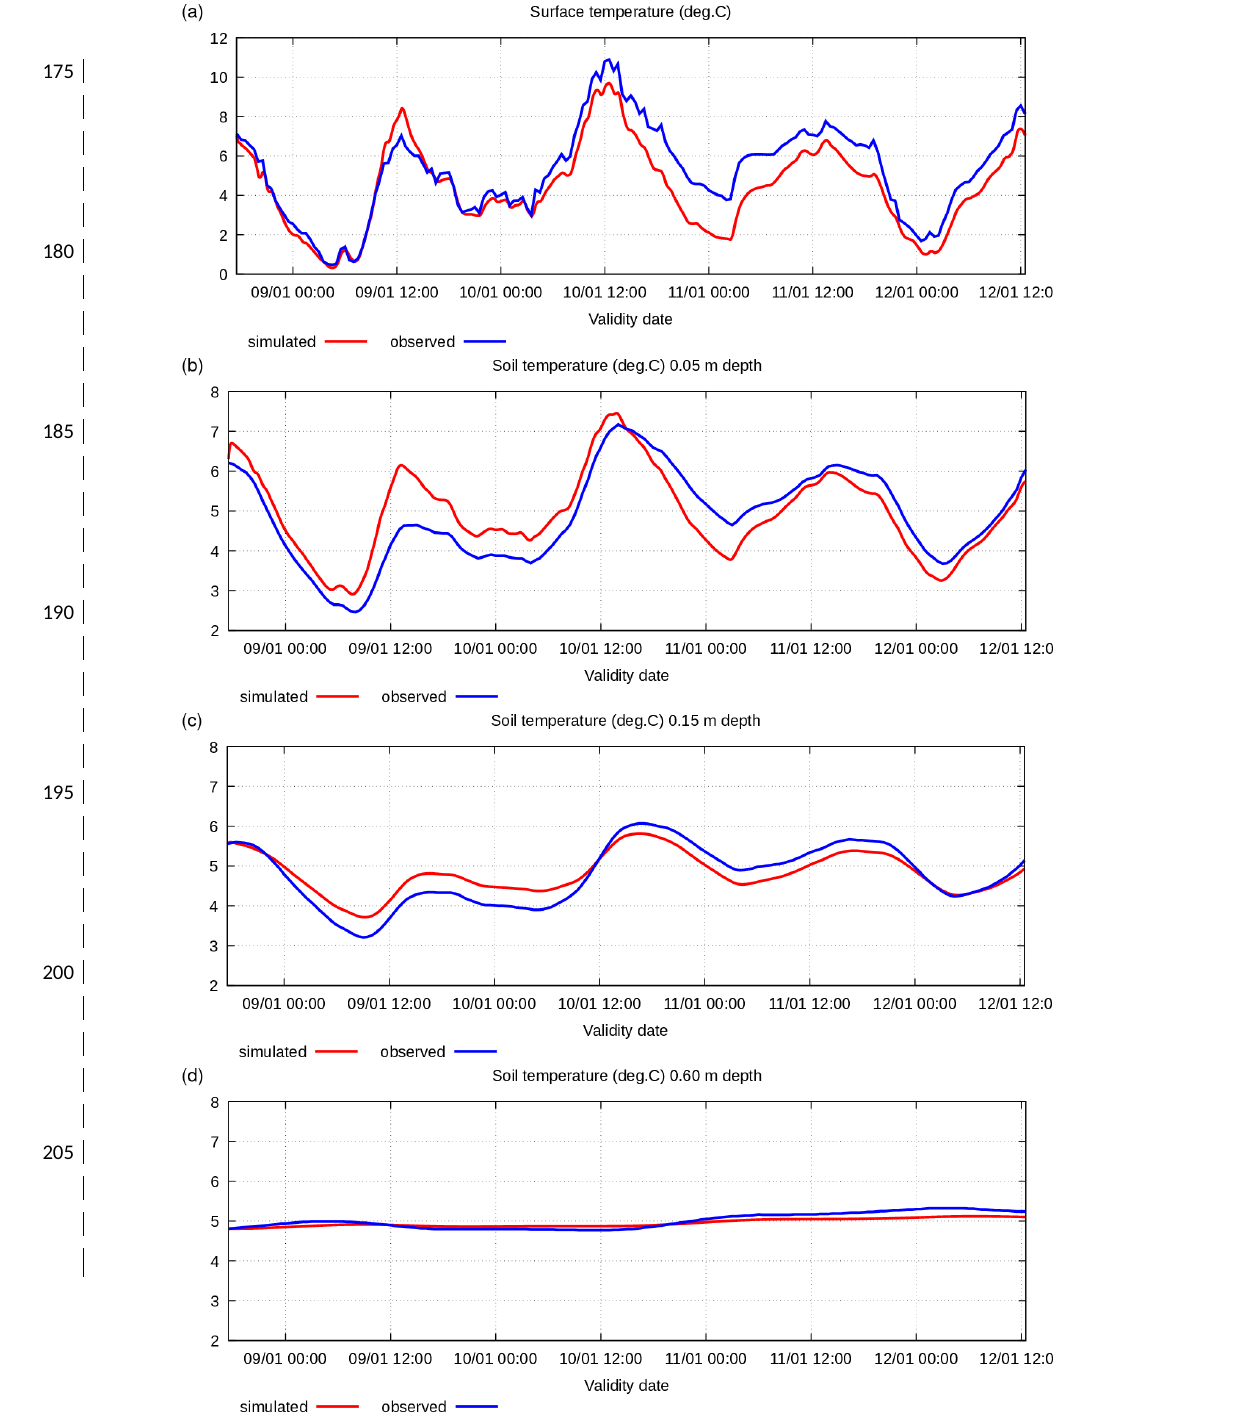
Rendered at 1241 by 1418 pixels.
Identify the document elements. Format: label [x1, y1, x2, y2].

picture [182, 0, 1059, 1418]
